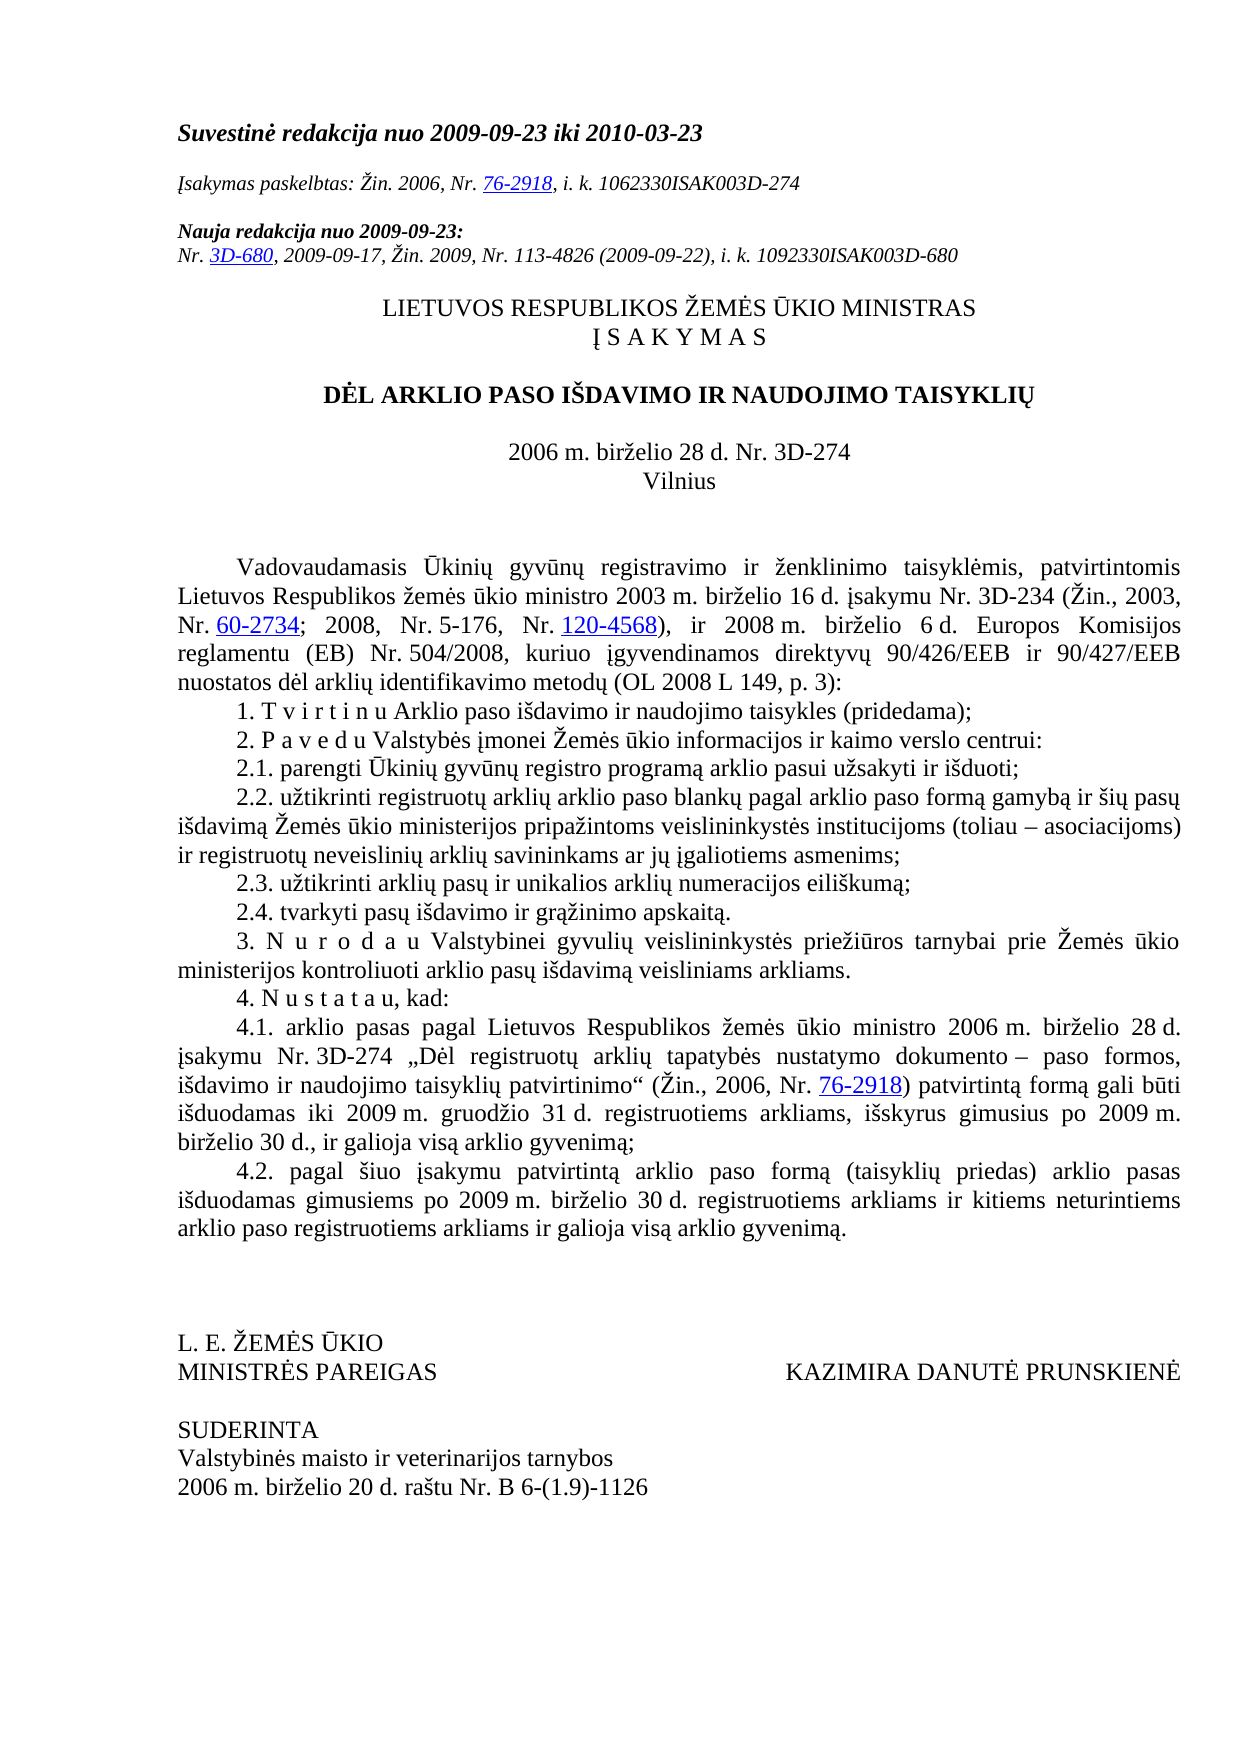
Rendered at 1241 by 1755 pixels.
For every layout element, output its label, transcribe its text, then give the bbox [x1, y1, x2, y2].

text Nauja redakcija nuo 2009-09-23: [177, 219, 1181, 243]
text 2006 m. birželio 28 d. Nr. 3D-274 [177, 437, 1181, 466]
text 1. T v i r t i n u Arklio paso išdavimo ir naudojimo taisykles (pridedama); [177, 696, 1181, 725]
text Suvestinė redakcija nuo 2009-09-23 iki 2010-03-23 [177, 118, 1181, 147]
text DĖL ARKLIO PASO IŠDAVIMO IR NAUDOJIMO TAISYKLIŲ [177, 380, 1181, 408]
text Valstybinės maisto ir veterinarijos tarnybos [177, 1443, 1181, 1472]
text Nr. 3D-680, 2009-09-17, Žin. 2009, Nr. 113-4826 (2009-09-22), i. k. 1092330ISAK003D-680 [177, 243, 1181, 267]
text 2.1. parengti Ūkinių gyvūnų registro programą arklio pasui užsakyti ir išduoti; [177, 753, 1181, 782]
text 4.1. arklio pasas pagal Lietuvos Respublikos žemės ūkio ministro 2006 m. birželio 28 d. įsakymu Nr. 3D-274 „Dėl registruotų arklių tapatybės nustatymo dokumento – paso formos, išdavimo ir naudojimo taisyklių patvirtinimo“ (Žin., 2006, Nr. 76-2918) patvirtintą formą gali būti išduodamas iki 2009 m. gruodžio 31 d. registruotiems arkliams, išskyrus gimusius po 2009 m. birželio 30 d., ir galioja visą arklio gyvenimą; [177, 1012, 1181, 1156]
text SUDERINTA [177, 1415, 1181, 1443]
text MINISTRĖS PAREIGAS KAZIMIRA DANUTĖ PRUNSKIENĖ [177, 1357, 1181, 1386]
text 2.3. užtikrinti arklių pasų ir unikalios arklių numeracijos eiliškumą; [177, 868, 1181, 897]
text L. E. ŽEMĖS ŪKIO [177, 1328, 1181, 1357]
text 2006 m. birželio 20 d. raštu Nr. B 6-(1.9)-1126 [177, 1472, 1181, 1501]
text 2.2. užtikrinti registruotų arklių arklio paso blankų pagal arklio paso formą gamybą ir šių pasų išdavimą Žemės ūkio ministerijos pripažintoms veislininkystės institucijoms (toliau – asociacijoms) ir registruotų neveislinių arklių savininkams ar jų įgaliotiems asmenims; [177, 782, 1181, 868]
text 2.4. tvarkyti pasų išdavimo ir grąžinimo apskaitą. [177, 897, 1181, 926]
text Vadovaudamasis Ūkinių gyvūnų registravimo ir ženklinimo taisyklėmis, patvirtintomis Lietuvos Respublikos žemės ūkio ministro 2003 m. birželio 16 d. įsakymu Nr. 3D-234 (Žin., 2003, Nr. 60-2734; 2008, Nr. 5-176, Nr. 120-4568), ir 2008 m. birželio 6 d. Europos Komisijos reglamentu (EB) Nr. 504/2008, kuriuo įgyvendinamos direktyvų 90/426/EEB ir 90/427/EEB nuostatos dėl arklių identifikavimo metodų (OL 2008 L 149, p. 3): [177, 552, 1181, 696]
text 2. P a v e d u Valstybės įmonei Žemės ūkio informacijos ir kaimo verslo centrui: [177, 725, 1181, 753]
text Įsakymas paskelbtas: Žin. 2006, Nr. 76-2918, i. k. 1062330ISAK003D-274 [177, 171, 1181, 195]
text 3. N u r o d a u Valstybinei gyvulių veislininkystės priežiūros tarnybai prie Žemės ūkio ministerijos kontroliuoti arklio pasų išdavimą veisliniams arkliams. [177, 926, 1181, 983]
text 4. N u s t a t a u, kad: [177, 983, 1181, 1012]
text 4.2. pagal šiuo įsakymu patvirtintą arklio paso formą (taisyklių priedas) arklio pasas išduodamas gimusiems po 2009 m. birželio 30 d. registruotiems arkliams ir kitiems neturintiems arklio paso registruotiems arkliams ir galioja visą arklio gyvenimą. [177, 1156, 1181, 1242]
text ĮSAKYMAS [177, 322, 1181, 351]
text LIETUVOS RESPUBLIKOS ŽEMĖS ŪKIO MINISTRAS [177, 293, 1181, 322]
text Vilnius [177, 466, 1181, 495]
